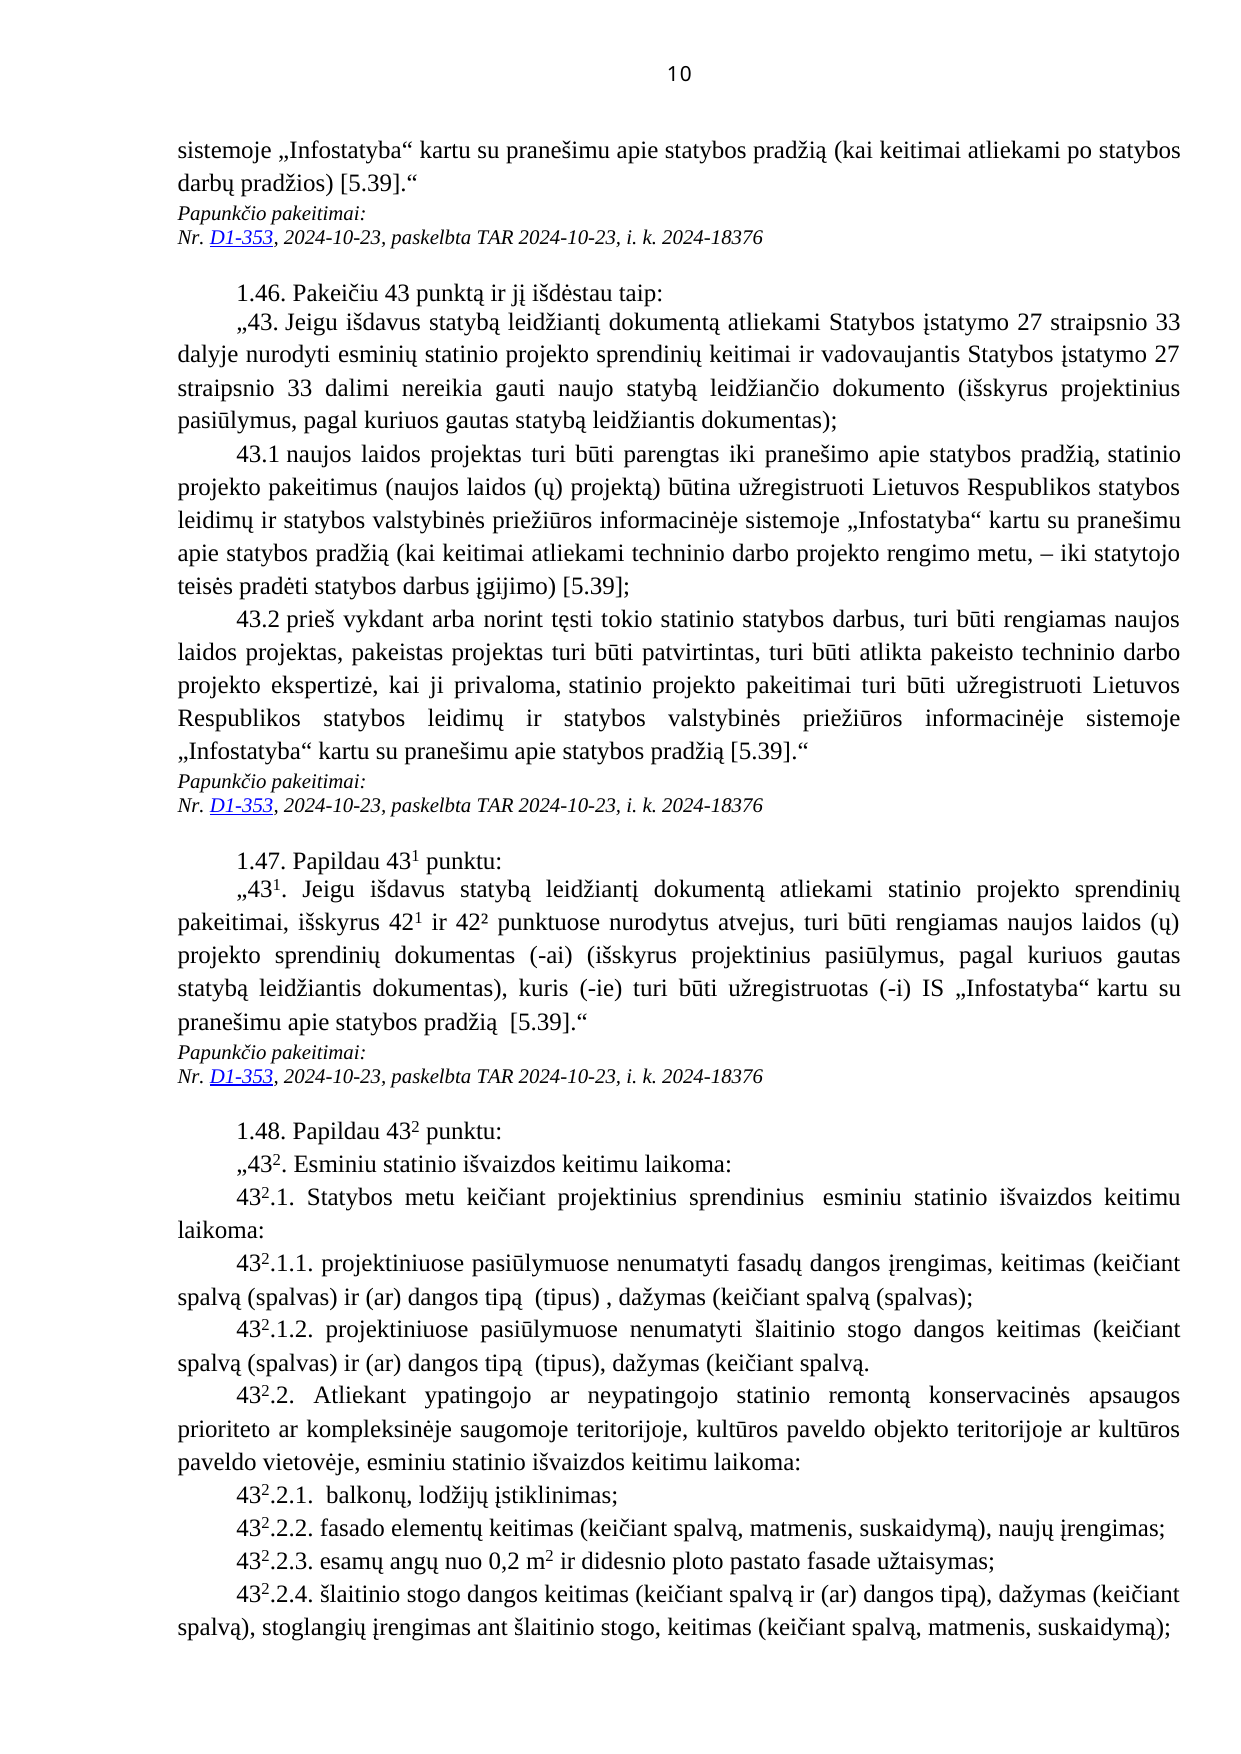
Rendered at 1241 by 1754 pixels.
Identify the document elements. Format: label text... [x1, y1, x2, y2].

text 432.1.2. projektiniuose pasiūlymuose nenumatyti šlaitinio stogo dangos keitimas (keičiant spalvą (spalvas) ir (ar) dangos tipą (tipus), dažymas (keičiant spalvą. [177, 1314, 1181, 1376]
text „432. Esminiu statinio išvaizdos keitimu laikoma: [177, 1149, 1181, 1178]
text 1.47. Papildau 431 punktu: [177, 846, 1181, 874]
text 432.2.1. balkonų, lodžijų įstiklinimas; [177, 1480, 1181, 1508]
text 432.2.4. šlaitinio stogo dangos keitimas (keičiant spalvą ir (ar) dangos tipą), dažymas (keičiant spalvą), stoglangių įrengimas ant šlaitinio stogo, keitimas (keičiant spalvą, matmenis, suskaidymą); [177, 1579, 1181, 1641]
text 43.1 naujos laidos projektas turi būti parengtas iki pranešimo apie statybos pradžią, statinio projekto pakeitimus (naujos laidos (ų) projektą) būtina užregistruoti Lietuvos Respublikos statybos leidimų ir statybos valstybinės priežiūros informacinėje sistemoje „Infostatyba“ kartu su pranešimu apie statybos pradžią (kai keitimai atliekami techninio darbo projekto rengimo metu, – iki statytojo teisės pradėti statybos darbus įgijimo) [5.39]; [177, 439, 1181, 599]
text sistemoje „Infostatyba“ kartu su pranešimu apie statybos pradžią (kai keitimai atliekami po statybos darbų pradžios) [5.39].“ [177, 135, 1181, 197]
text Papunkčio pakeitimai: [177, 1039, 1181, 1064]
text 432.2. Atliekant ypatingojo ar neypatingojo statinio remontą konservacinės apsaugos prioriteto ar kompleksinėje saugomoje teritorijoje, kultūros paveldo objekto teritorijoje ar kultūros paveldo vietovėje, esminiu statinio išvaizdos keitimu laikoma: [177, 1381, 1181, 1475]
text 1.48. Papildau 432 punktu: [177, 1116, 1181, 1145]
text 432.1. Statybos metu keičiant projektinius sprendinius esminiu statinio išvaizdos keitimu laikoma: [177, 1182, 1181, 1244]
text Nr. D1-353, 2024-10-23, paskelbta TAR 2024-10-23, i. k. 2024-18376 [177, 225, 1181, 249]
text 432.1.1. projektiniuose pasiūlymuose nenumatyti fasadų dangos įrengimas, keitimas (keičiant spalvą (spalvas) ir (ar) dangos tipą (tipus) , dažymas (keičiant spalvą (spalvas); [177, 1248, 1181, 1310]
text Nr. D1-353, 2024-10-23, paskelbta TAR 2024-10-23, i. k. 2024-18376 [177, 1064, 1181, 1088]
text 1.46. Pakeičiu 43 punktą ir jį išdėstau taip: [177, 278, 1181, 307]
text 432.2.2. fasado elementų keitimas (keičiant spalvą, matmenis, suskaidymą), naujų įrengimas; [177, 1513, 1181, 1541]
text 432.2.3. esamų angų nuo 0,2 m2 ir didesnio ploto pastato fasade užtaisymas; [177, 1546, 1181, 1574]
text Papunkčio pakeitimai: [177, 201, 1181, 225]
text „43. Jeigu išdavus statybą leidžiantį dokumentą atliekami Statybos įstatymo 27 straipsnio 33 dalyje nurodyti esminių statinio projekto sprendinių keitimai ir vadovaujantis Statybos įstatymo 27 straipsnio 33 dalimi nereikia gauti naujo statybą leidžiančio dokumento (išskyrus projektinius pasiūlymus, pagal kuriuos gautas statybą leidžiantis dokumentas); [177, 307, 1181, 434]
text Papunkčio pakeitimai: [177, 769, 1181, 793]
text 43.2 prieš vykdant arba norint tęsti tokio statinio statybos darbus, turi būti rengiamas naujos laidos projektas, pakeistas projektas turi būti patvirtintas, turi būti atlikta pakeisto techninio darbo projekto ekspertizė, kai ji privaloma, statinio projekto pakeitimai turi būti užregistruoti Lietuvos Respublikos statybos leidimų ir statybos valstybinės priežiūros informacinėje sistemoje „Infostatyba“ kartu su pranešimu apie statybos pradžią [5.39].“ [177, 604, 1181, 764]
text „431. Jeigu išdavus statybą leidžiantį dokumentą atliekami statinio projekto sprendinių pakeitimai, išskyrus 421 ir 42² punktuose nurodytus atvejus, turi būti rengiamas naujos laidos (ų) projekto sprendinių dokumentas (-ai) (išskyrus projektinius pasiūlymus, pagal kuriuos gautas statybą leidžiantis dokumentas), kuris (-ie) turi būti užregistruotas (-i) IS „Infostatyba“ kartu su pranešimu apie statybos pradžią [5.39].“ [177, 874, 1181, 1035]
text Nr. D1-353, 2024-10-23, paskelbta TAR 2024-10-23, i. k. 2024-18376 [177, 793, 1181, 817]
